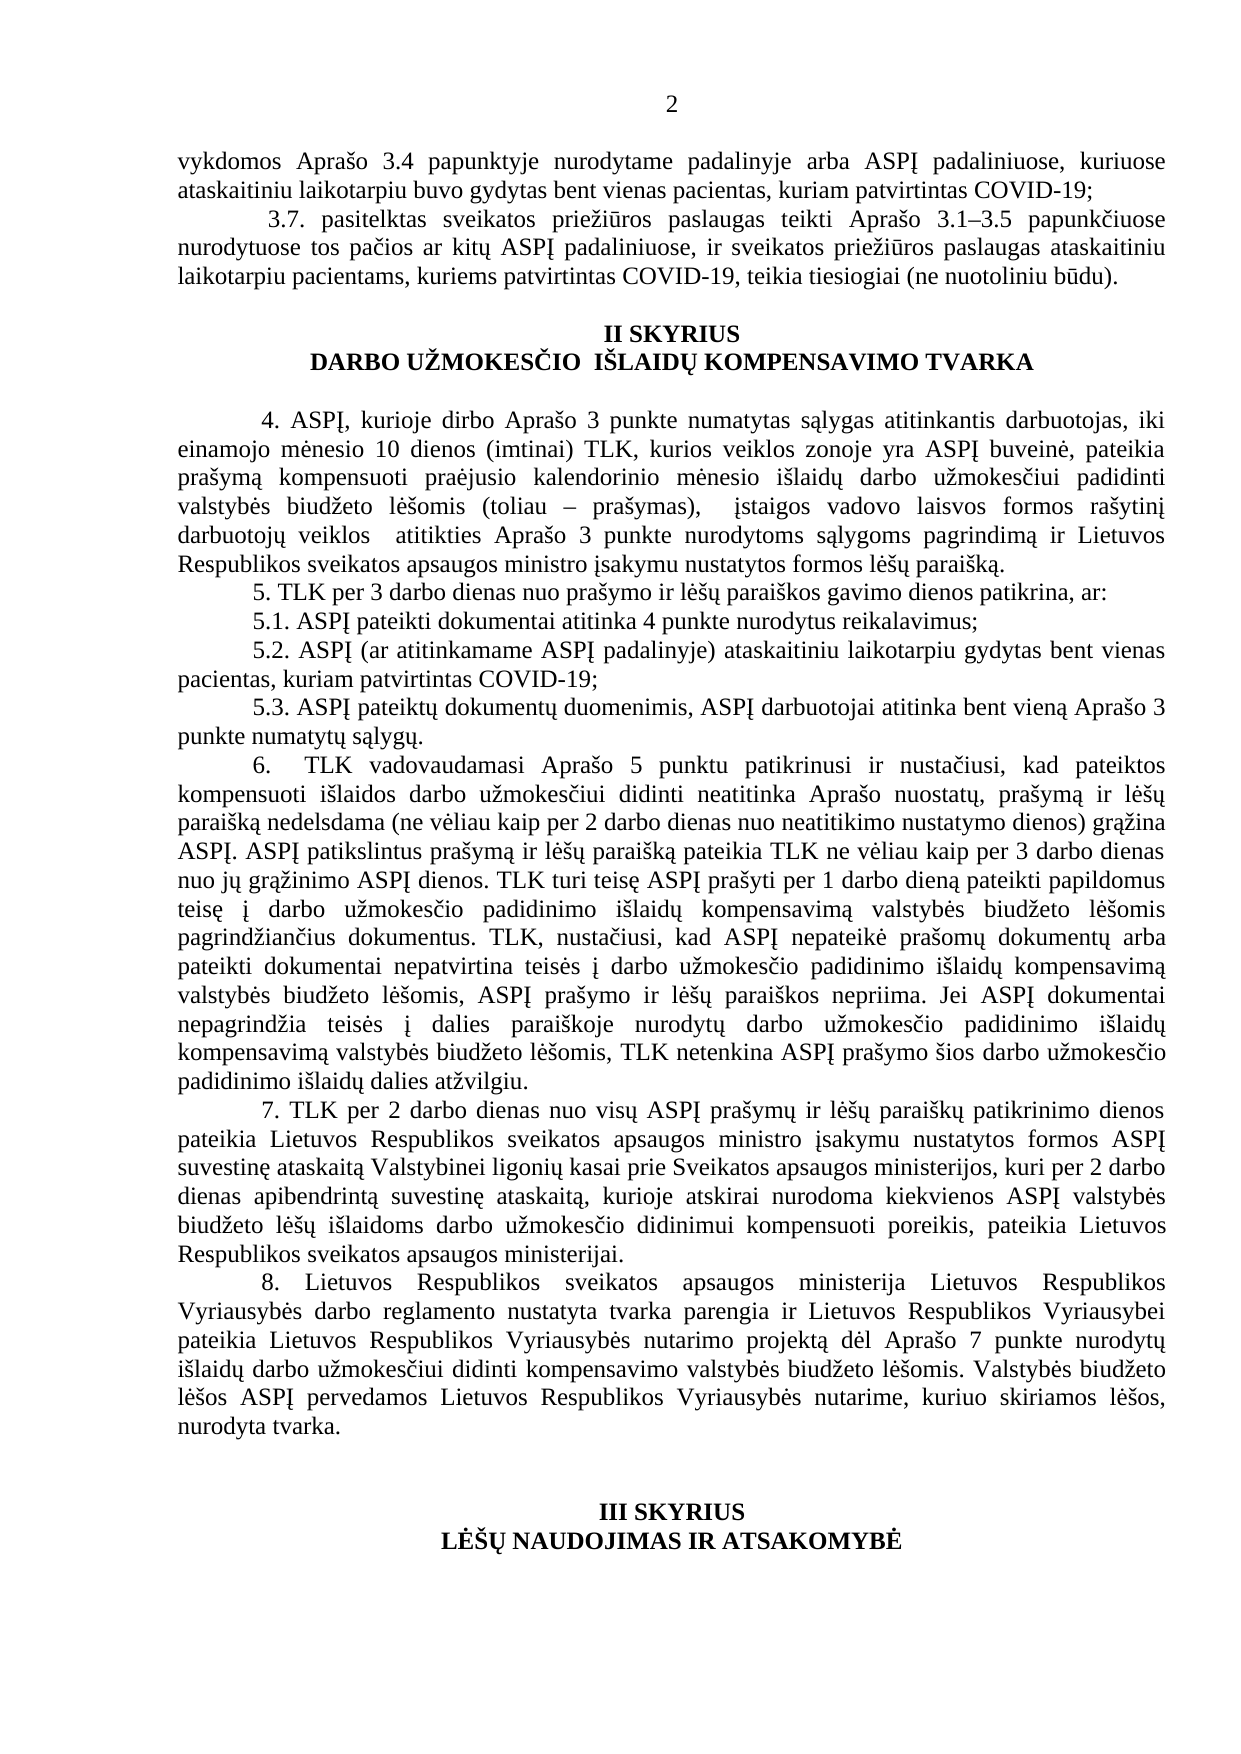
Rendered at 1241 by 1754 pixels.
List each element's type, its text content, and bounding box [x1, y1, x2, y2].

text LĖŠŲ NAUDOJIMAS IR ATSAKOMYBĖ [177, 1526, 1166, 1555]
text vykdomos Aprašo 3.4 papunktyje nurodytame padalinyje arba ASPĮ padaliniuose, kuriuose ataskaitiniu laikotarpiu buvo gydytas bent vienas pacientas, kuriam patvirtintas COVID-19; [177, 146, 1166, 204]
text 5.2. ASPĮ (ar atitinkamame ASPĮ padalinyje) ataskaitiniu laikotarpiu gydytas bent vienas pacientas, kuriam patvirtintas COVID-19; [177, 635, 1166, 692]
text III SKYRIUS [177, 1497, 1166, 1526]
text 5.3. ASPĮ pateiktų dokumentų duomenimis, ASPĮ darbuotojai atitinka bent vieną Aprašo 3 punkte numatytų sąlygų. [177, 692, 1166, 750]
text 5.1. ASPĮ pateikti dokumentai atitinka 4 punkte nurodytus reikalavimus; [177, 606, 1166, 635]
text DARBO UŽMOKESČIO IŠLAIDŲ KOMPENSAVIMO TVARKA [177, 347, 1166, 376]
text 6. TLK vadovaudamasi Aprašo 5 punktu patikrinusi ir nustačiusi, kad pateiktos kompensuoti išlaidos darbo užmokesčiui didinti neatitinka Aprašo nuostatų, prašymą ir lėšų paraišką nedelsdama (ne vėliau kaip per 2 darbo dienas nuo neatitikimo nustatymo dienos) grąžina ASPĮ. ASPĮ patikslintus prašymą ir lėšų paraišką pateikia TLK ne vėliau kaip per 3 darbo dienas nuo jų grąžinimo ASPĮ dienos. TLK turi teisę ASPĮ prašyti per 1 darbo dieną pateikti papildomus teisę į darbo užmokesčio padidinimo išlaidų kompensavimą valstybės biudžeto lėšomis pagrindžiančius dokumentus. TLK, nustačiusi, kad ASPĮ nepateikė prašomų dokumentų arba pateikti dokumentai nepatvirtina teisės į darbo užmokesčio padidinimo išlaidų kompensavimą valstybės biudžeto lėšomis, ASPĮ prašymo ir lėšų paraiškos nepriima. Jei ASPĮ dokumentai nepagrindžia teisės į dalies paraiškoje nurodytų darbo užmokesčio padidinimo išlaidų kompensavimą valstybės biudžeto lėšomis, TLK netenkina ASPĮ prašymo šios darbo užmokesčio padidinimo išlaidų dalies atžvilgiu. [177, 750, 1166, 1095]
text 5. TLK per 3 darbo dienas nuo prašymo ir lėšų paraiškos gavimo dienos patikrina, ar: [177, 577, 1166, 606]
text 4. ASPĮ, kurioje dirbo Aprašo 3 punkte numatytas sąlygas atitinkantis darbuotojas, iki einamojo mėnesio 10 dienos (imtinai) TLK, kurios veiklos zonoje yra ASPĮ buveinė, pateikia prašymą kompensuoti praėjusio kalendorinio mėnesio išlaidų darbo užmokesčiui padidinti valstybės biudžeto lėšomis (toliau – prašymas), įstaigos vadovo laisvos formos rašytinį darbuotojų veiklos atitikties Aprašo 3 punkte nurodytoms sąlygoms pagrindimą ir Lietuvos Respublikos sveikatos apsaugos ministro įsakymu nustatytos formos lėšų paraišką. [177, 405, 1166, 577]
text II SKYRIUS [177, 319, 1166, 347]
text 3.7. pasitelktas sveikatos priežiūros paslaugas teikti Aprašo 3.1–3.5 papunkčiuose nurodytuose tos pačios ar kitų ASPĮ padaliniuose, ir sveikatos priežiūros paslaugas ataskaitiniu laikotarpiu pacientams, kuriems patvirtintas COVID-19, teikia tiesiogiai (ne nuotoliniu būdu). [177, 204, 1166, 290]
text 8. Lietuvos Respublikos sveikatos apsaugos ministerija Lietuvos Respublikos Vyriausybės darbo reglamento nustatyta tvarka parengia ir Lietuvos Respublikos Vyriausybei pateikia Lietuvos Respublikos Vyriausybės nutarimo projektą dėl Aprašo 7 punkte nurodytų išlaidų darbo užmokesčiui didinti kompensavimo valstybės biudžeto lėšomis. Valstybės biudžeto lėšos ASPĮ pervedamos Lietuvos Respublikos Vyriausybės nutarime, kuriuo skiriamos lėšos, nurodyta tvarka. [177, 1267, 1166, 1440]
text 7. TLK per 2 darbo dienas nuo visų ASPĮ prašymų ir lėšų paraiškų patikrinimo dienos pateikia Lietuvos Respublikos sveikatos apsaugos ministro įsakymu nustatytos formos ASPĮ suvestinę ataskaitą Valstybinei ligonių kasai prie Sveikatos apsaugos ministerijos, kuri per 2 darbo dienas apibendrintą suvestinę ataskaitą, kurioje atskirai nurodoma kiekvienos ASPĮ valstybės biudžeto lėšų išlaidoms darbo užmokesčio didinimui kompensuoti poreikis, pateikia Lietuvos Respublikos sveikatos apsaugos ministerijai. [177, 1095, 1166, 1267]
